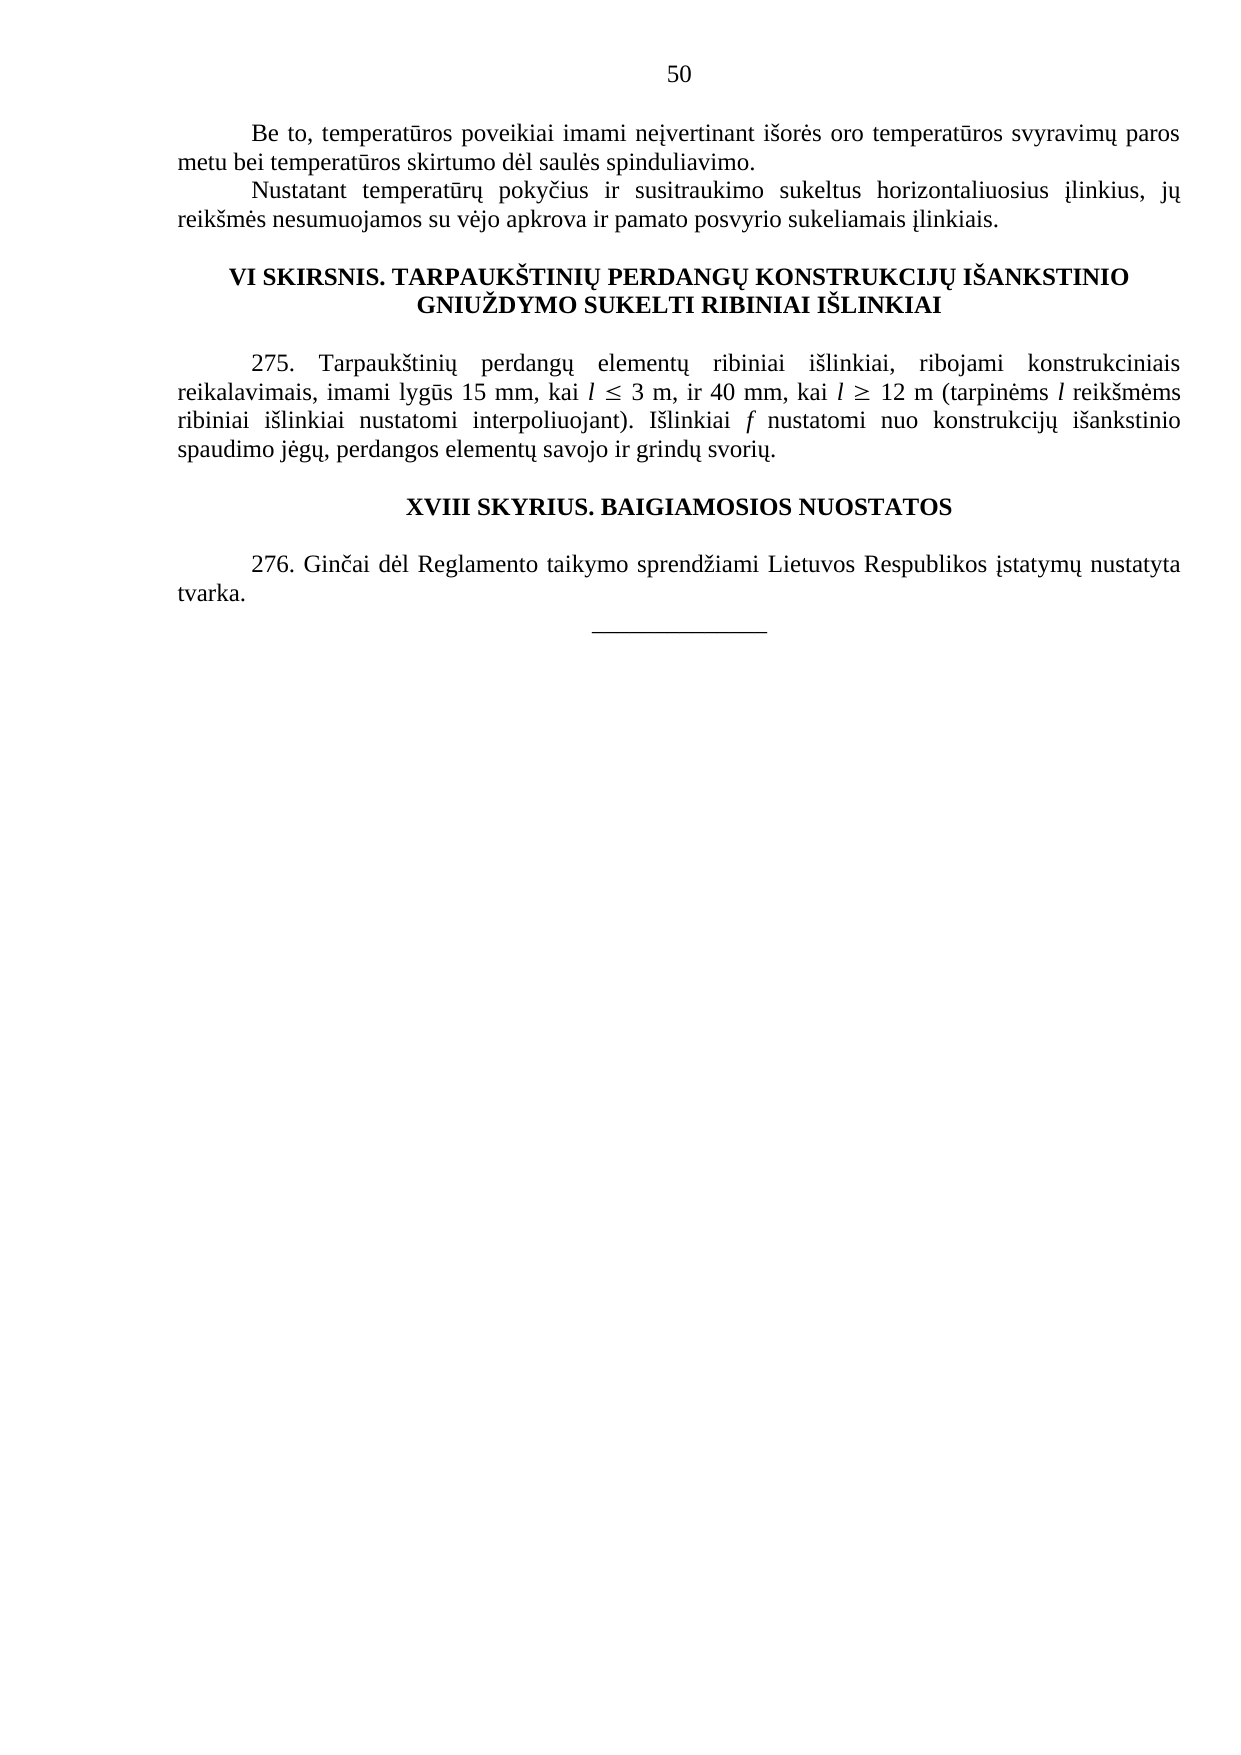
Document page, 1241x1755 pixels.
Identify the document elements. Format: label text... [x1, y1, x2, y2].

text Be to, temperatūros poveikiai imami neįvertinant išorės oro temperatūros svyravimų paros metu bei temperatūros skirtumo dėl saulės spinduliavimo. [177, 118, 1181, 176]
text Nustatant temperatūrų pokyčius ir susitraukimo sukeltus horizontaliuosius įlinkius, jų reikšmės nesumuojamos su vėjo apkrova ir pamato posvyrio sukeliamais įlinkiais. [177, 176, 1181, 233]
text 276. Ginčai dėl Reglamento taikymo sprendžiami Lietuvos Respublikos įstatymų nustatyta tvarka. [177, 549, 1181, 607]
text XVIII SKYRIUS. BAIGIAMOSIOS NUOSTATOS [177, 492, 1181, 521]
text 275. Tarpaukštinių perdangų elementų ribiniai išlinkiai, ribojami konstrukciniais reikalavimais, imami lygūs 15 mm, kai l £ 3 m, ir 40 mm, kai l ³ 12 m (tarpinėms l reikšmėms ribiniai išlinkiai nustatomi interpoliuojant). Išlinkiai f nustatomi nuo konstrukcijų išankstinio spaudimo jėgų, perdangos elementų savojo ir grindų svorių. [177, 348, 1181, 463]
text ______________ [177, 607, 1181, 636]
text VI SKIRSNIS. TARPAUKŠTINIŲ PERDANGŲ KONSTRUKCIJŲ IŠANKSTINIO GNIUŽDYMO SUKELTI RIBINIAI IŠLINKIAI [177, 262, 1181, 319]
